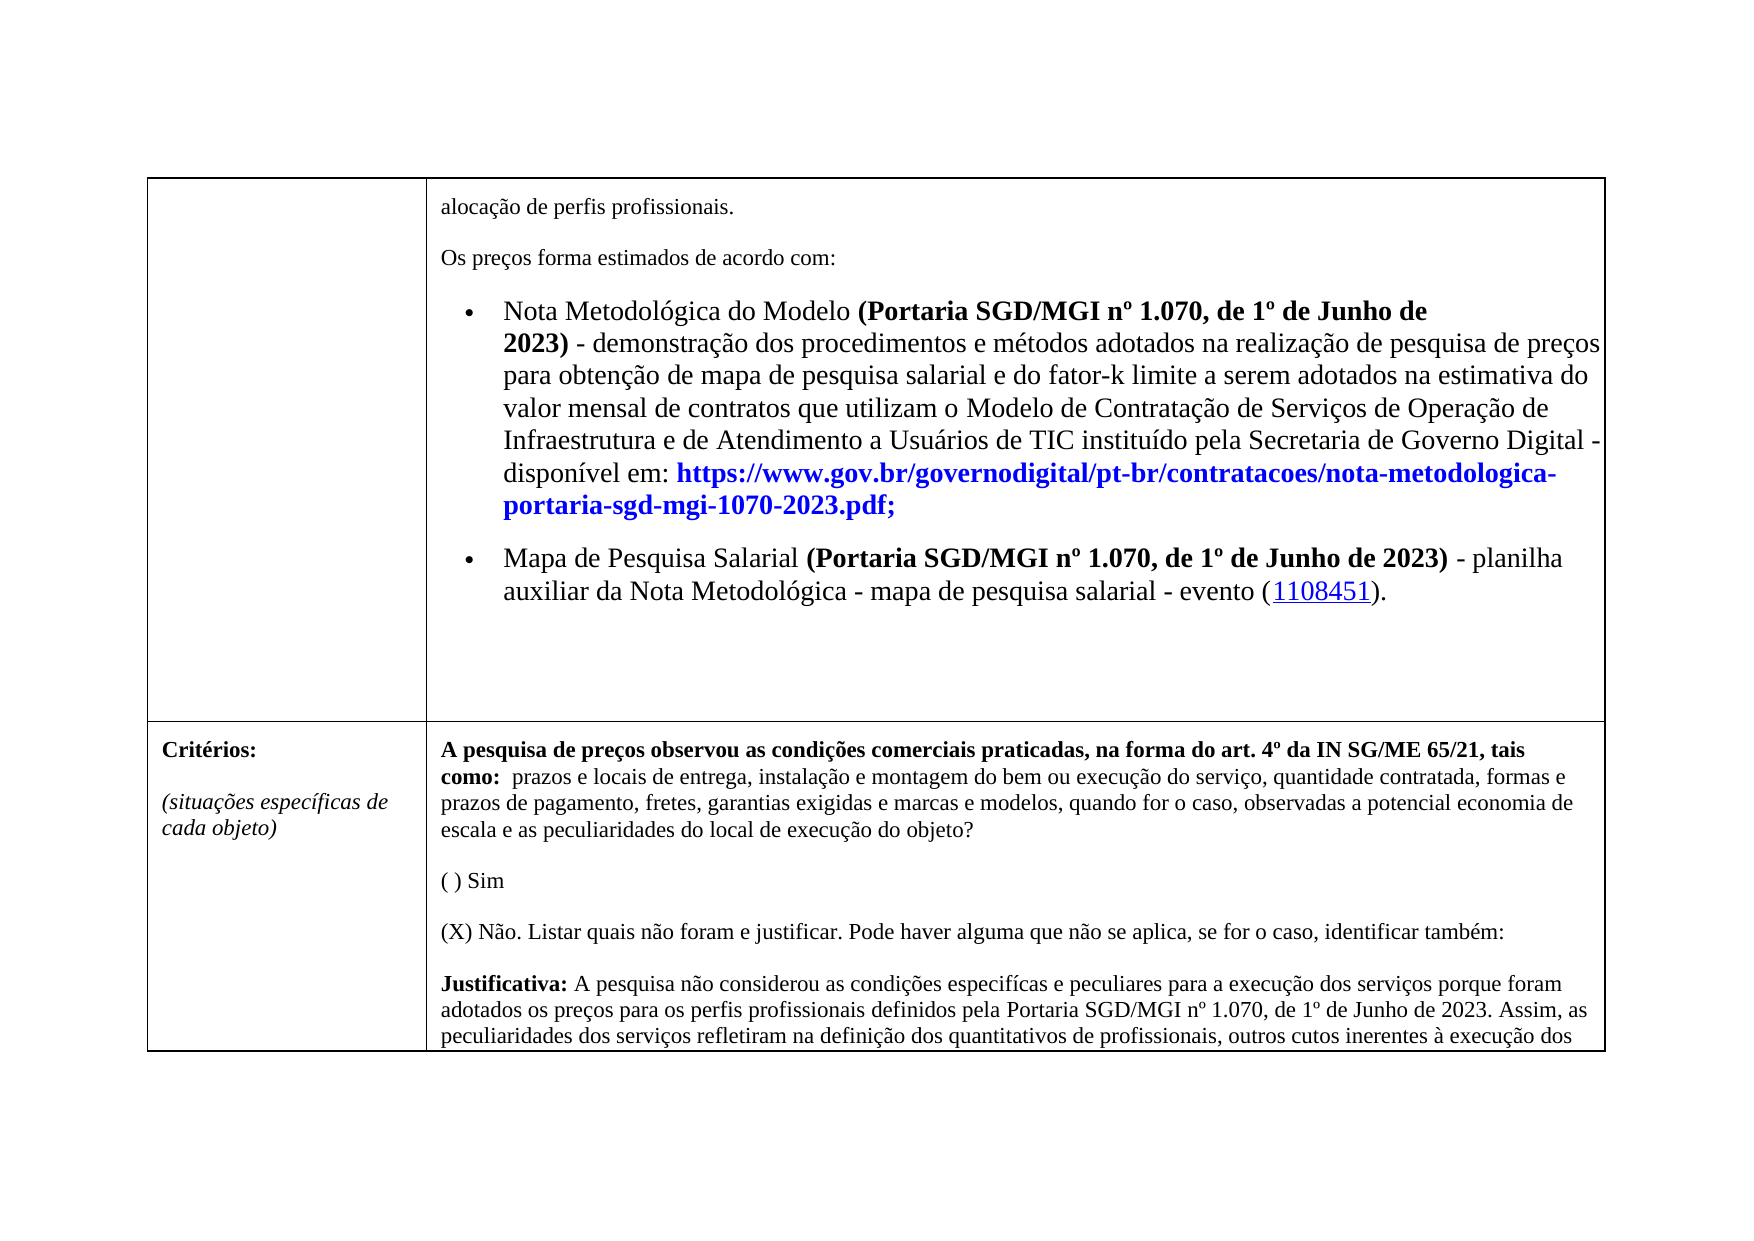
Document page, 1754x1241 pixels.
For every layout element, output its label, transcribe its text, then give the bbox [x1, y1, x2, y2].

table_cell alocação de perfis profissionais. Os preços forma estimados de acordo com: Nota Metodológica do Modelo (Portaria SGD/MGI nº 1.070, de 1º de Junho de 2023) - demonstração dos procedimentos e métodos adotados na realização de pesquisa de preços para obtenção de mapa de pesquisa salarial e do fator-k limite a serem adotados na estimativa do valor mensal de contratos que utilizam o Modelo de Contratação de Serviços de Operação de Infraestrutura e de Atendimento a Usuários de TIC instituído pela Secretaria de Governo Digital - disponível em: https://www.gov.br/governodigital/pt-br/contratacoes/nota-metodologica-portaria-sgd-mgi-1070-2023.pdf; Mapa de Pesquisa Salarial (Portaria SGD/MGI nº 1.070, de 1º de Junho de 2023) - planilha auxiliar da Nota Metodológica - mapa de pesquisa salarial - evento (1108451). [427, 179, 1604, 721]
table_cell Critérios: (situações específicas de cada objeto) [148, 722, 426, 1050]
table_cell A pesquisa de preços observou as condições comerciais praticadas, na forma do art. 4º da IN SG/ME 65/21, tais como: prazos e locais de entrega, instalação e montagem do bem ou execução do serviço, quantidade contratada, formas e prazos de pagamento, fretes, garantias exigidas e marcas e modelos, quando for o caso, observadas a potencial economia de escala e as peculiaridades do local de execução do objeto? ( ) Sim (X) Não. Listar quais não foram e justificar. Pode haver alguma que não se aplica, se for o caso, identificar também: Justificativa: A pesquisa não considerou as condições especifícas e peculiares para a execução dos serviços porque foram adotados os preços para os perfis profissionais definidos pela Portaria SGD/MGI nº 1.070, de 1º de Junho de 2023. Assim, as peculiaridades dos serviços refletiram na definição dos quantitativos de profissionais, outros cutos inerentes à execução dos [427, 722, 1604, 1050]
table_cell [148, 179, 426, 721]
